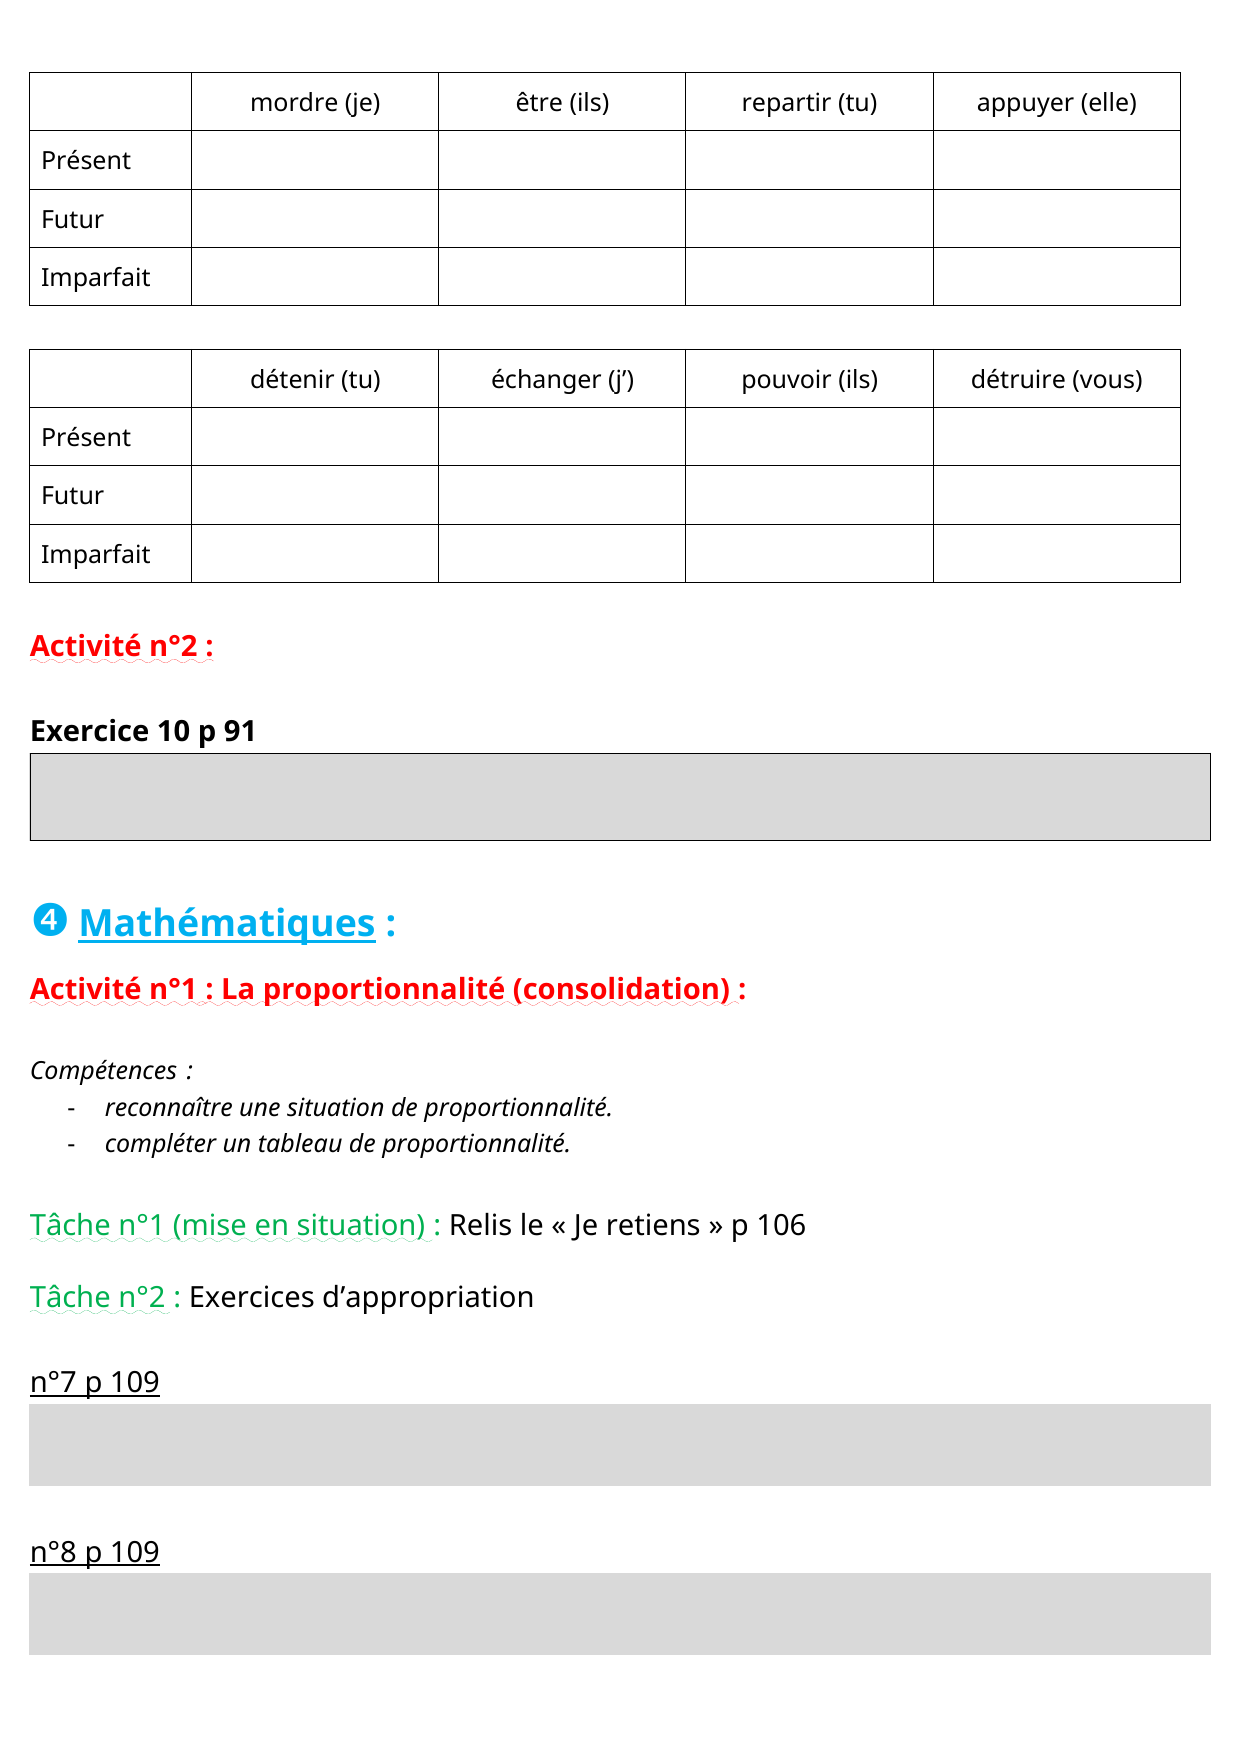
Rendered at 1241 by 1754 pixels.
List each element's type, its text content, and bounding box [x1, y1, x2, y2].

text Exercice 10 p 91 [29, 710, 1211, 750]
table_cell [934, 190, 1180, 247]
table_cell [439, 248, 685, 305]
table_cell [934, 525, 1180, 582]
table_cell [192, 466, 438, 524]
table_cell [686, 131, 933, 189]
table_header mordre (je) [192, 73, 438, 130]
table_cell [686, 248, 933, 305]
table_cell [192, 525, 438, 582]
table_cell [439, 525, 685, 582]
table_cell [192, 190, 438, 247]
text n°8 p 109 [29, 1531, 1211, 1571]
table_header pouvoir (ils) [686, 350, 933, 407]
table_cell [439, 466, 685, 524]
table_cell [439, 131, 685, 189]
table_cell [934, 408, 1180, 465]
table_header échanger (j’) [439, 350, 685, 407]
text n°7 p 109 [29, 1361, 1211, 1401]
text  Mathématiques : [29, 897, 1211, 948]
table_cell [686, 525, 933, 582]
text Activité n°1 : La proportionnalité (consolidation) : [29, 968, 1211, 1008]
table_header [30, 73, 191, 130]
table_cell [934, 466, 1180, 524]
table_cell [192, 408, 438, 465]
table_cell [934, 248, 1180, 305]
table_header être (ils) [439, 73, 685, 130]
text Tâche n°2 : Exercices d’appropriation [29, 1277, 1211, 1316]
text Compétences : [29, 1053, 1211, 1087]
text Tâche n°1 (mise en situation) : Relis le « Je retiens » p 106 [29, 1204, 1211, 1244]
table_cell [686, 408, 933, 465]
table_cell [934, 131, 1180, 189]
text Activité n°2 : [29, 626, 1211, 665]
table_header repartir (tu) [686, 73, 933, 130]
table_cell [192, 131, 438, 189]
table_header appuyer (elle) [934, 73, 1180, 130]
table_cell Futur [30, 190, 191, 247]
table_cell [686, 190, 933, 247]
table_cell Imparfait [30, 525, 191, 582]
table_header détruire (vous) [934, 350, 1180, 407]
table_header détenir (tu) [192, 350, 438, 407]
table_cell Imparfait [30, 248, 191, 305]
table_cell Présent [30, 408, 191, 465]
list reconnaître une situation de proportionnalité. [67, 1089, 1211, 1123]
table_cell [192, 248, 438, 305]
table_cell [686, 466, 933, 524]
table_cell [439, 190, 685, 247]
list compléter un tableau de proportionnalité. [67, 1126, 1211, 1159]
table_header [30, 350, 191, 407]
table_cell Futur [30, 466, 191, 524]
table_cell Présent [30, 131, 191, 189]
table_cell [439, 408, 685, 465]
